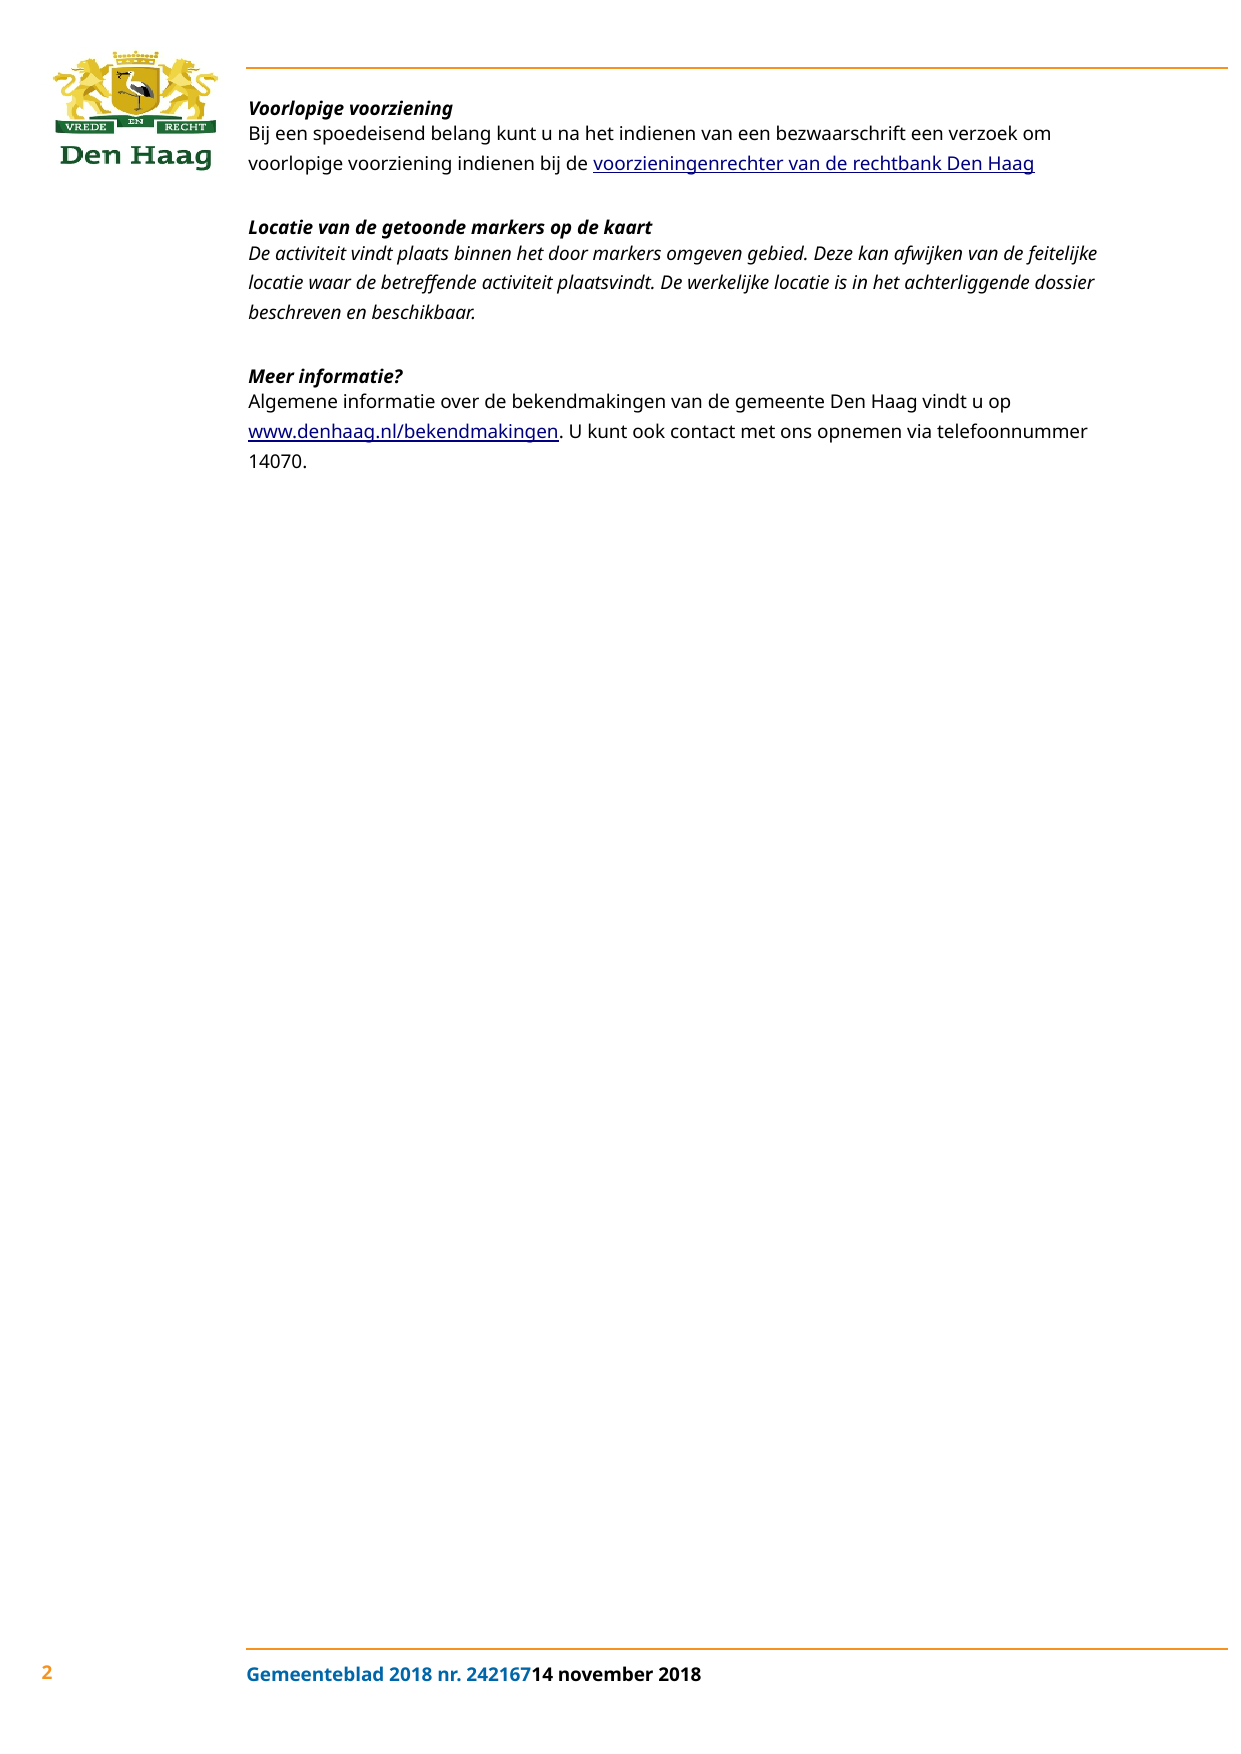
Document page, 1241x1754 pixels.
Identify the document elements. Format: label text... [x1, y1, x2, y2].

text Locatie van de getoonde markers op de kaart [248, 214, 1152, 240]
picture [41, 47, 231, 172]
text Voorlopige voorziening [248, 95, 1152, 121]
text Algemene informatie over de bekendmakingen van de gemeente Den Haag vindt u op www.denhaag.nl/bekendmakingen. U kunt ook contact met ons opnemen via telefoonnummer 14070. [248, 389, 1152, 473]
text Bij een spoedeisend belang kunt u na het indienen van een bezwaarschrift een verzoek om voorlopige voorziening indienen bij de voorzieningenrechter van de rechtbank Den Haag [248, 121, 1152, 176]
text De activiteit vindt plaats binnen het door markers omgeven gebied. Deze kan afwijken van de feitelijke locatie waar de betreffende activiteit plaatsvindt. De werkelijke locatie is in het achterliggende dossier beschreven en beschikbaar. [248, 240, 1152, 325]
text Meer informatie? [248, 363, 1152, 389]
